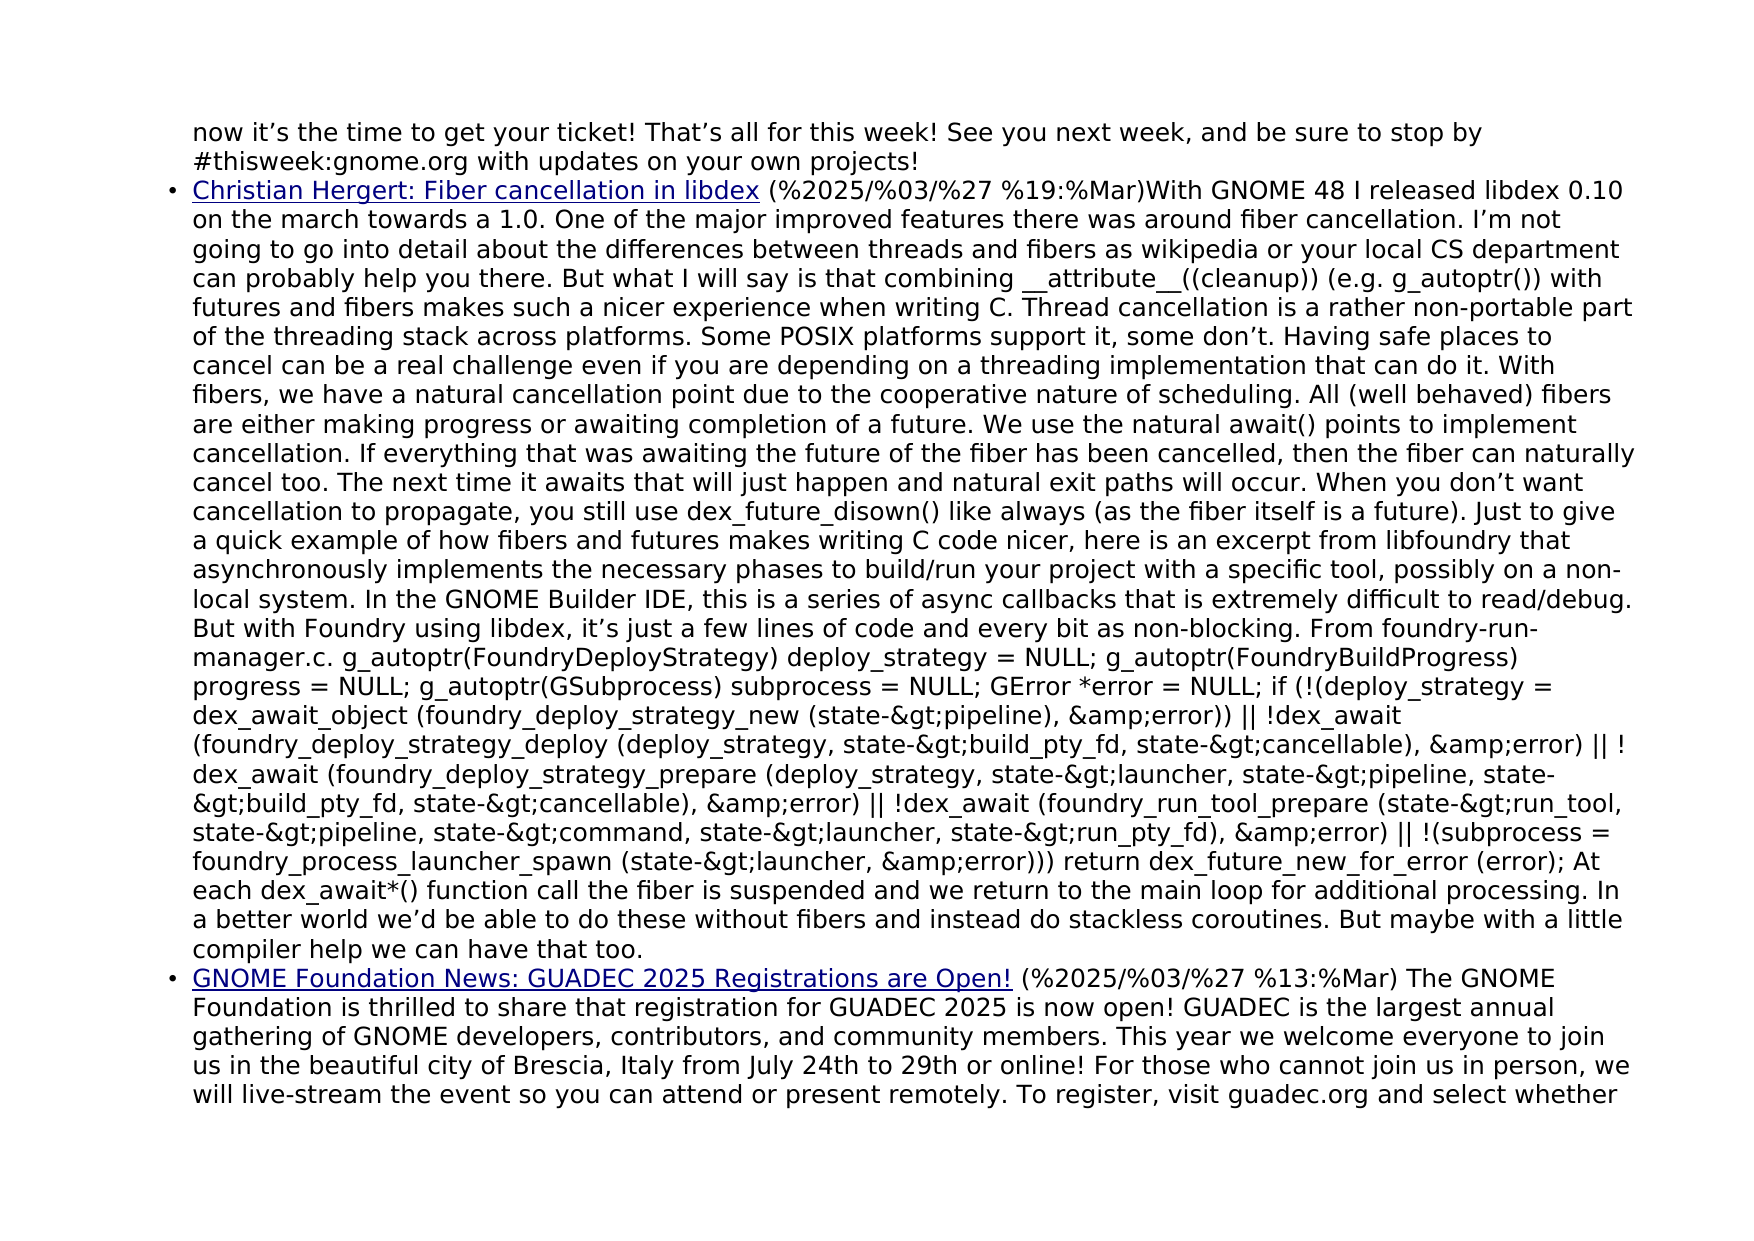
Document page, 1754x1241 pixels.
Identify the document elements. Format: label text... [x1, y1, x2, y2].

list GNOME Foundation News: GUADEC 2025 Registrations are Open! (%2025/%03/%27 %13:%Mar) The GNOME Foundation is thrilled to share that registration for GUADEC 2025 is now open! GUADEC is the largest annual gathering of GNOME developers, contributors, and community members. This year we welcome everyone to join us in the beautiful city of Brescia, Italy from July 24th to 29th or online! For those who cannot join us in person, we will live-stream the event so you can attend or present remotely. To register, visit guadec.org and select whether [177, 964, 1636, 1110]
list Christian Hergert: Fiber cancellation in libdex (%2025/%03/%27 %19:%Mar)With GNOME 48 I released libdex 0.10 on the march towards a 1.0. One of the major improved features there was around fiber cancellation. I’m not going to go into detail about the differences between threads and fibers as wikipedia or your local CS department can probably help you there. But what I will say is that combining __attribute__((cleanup)) (e.g. g_autoptr()) with futures and fibers makes such a nicer experience when writing C. Thread cancellation is a rather non-portable part of the threading stack across platforms. Some POSIX platforms support it, some don’t. Having safe places to cancel can be a real challenge even if you are depending on a threading implementation that can do it. With fibers, we have a natural cancellation point due to the cooperative nature of scheduling. All (well behaved) fibers are either making progress or awaiting completion of a future. We use the natural await() points to implement cancellation. If everything that was awaiting the future of the fiber has been cancelled, then the fiber can naturally cancel too. The next time it awaits that will just happen and natural exit paths will occur. When you don’t want cancellation to propagate, you still use dex_future_disown() like always (as the fiber itself is a future). Just to give a quick example of how fibers and futures makes writing C code nicer, here is an excerpt from libfoundry that asynchronously implements the necessary phases to build/run your project with a specific tool, possibly on a non-local system. In the GNOME Builder IDE, this is a series of async callbacks that is extremely difficult to read/debug. But with Foundry using libdex, it’s just a few lines of code and every bit as non-blocking. From foundry-run-manager.c. g_autoptr(FoundryDeployStrategy) deploy_strategy = NULL; g_autoptr(FoundryBuildProgress) progress = NULL; g_autoptr(GSubprocess) subprocess = NULL; GError *error = NULL; if (!(deploy_strategy = dex_await_object (foundry_deploy_strategy_new (state-&gt;pipeline), &amp;error)) || !dex_await (foundry_deploy_strategy_deploy (deploy_strategy, state-&gt;build_pty_fd, state-&gt;cancellable), &amp;error) || !dex_await (foundry_deploy_strategy_prepare (deploy_strategy, state-&gt;launcher, state-&gt;pipeline, state-&gt;build_pty_fd, state-&gt;cancellable), &amp;error) || !dex_await (foundry_run_tool_prepare (state-&gt;run_tool, state-&gt;pipeline, state-&gt;command, state-&gt;launcher, state-&gt;run_pty_fd), &amp;error) || !(subprocess = foundry_process_launcher_spawn (state-&gt;launcher, &amp;error))) return dex_future_new_for_error (error); At each dex_await*() function call the fiber is suspended and we return to the main loop for additional processing. In a better world we’d be able to do these without fibers and instead do stackless coroutines. But maybe with a little compiler help we can have that too. [177, 176, 1636, 964]
